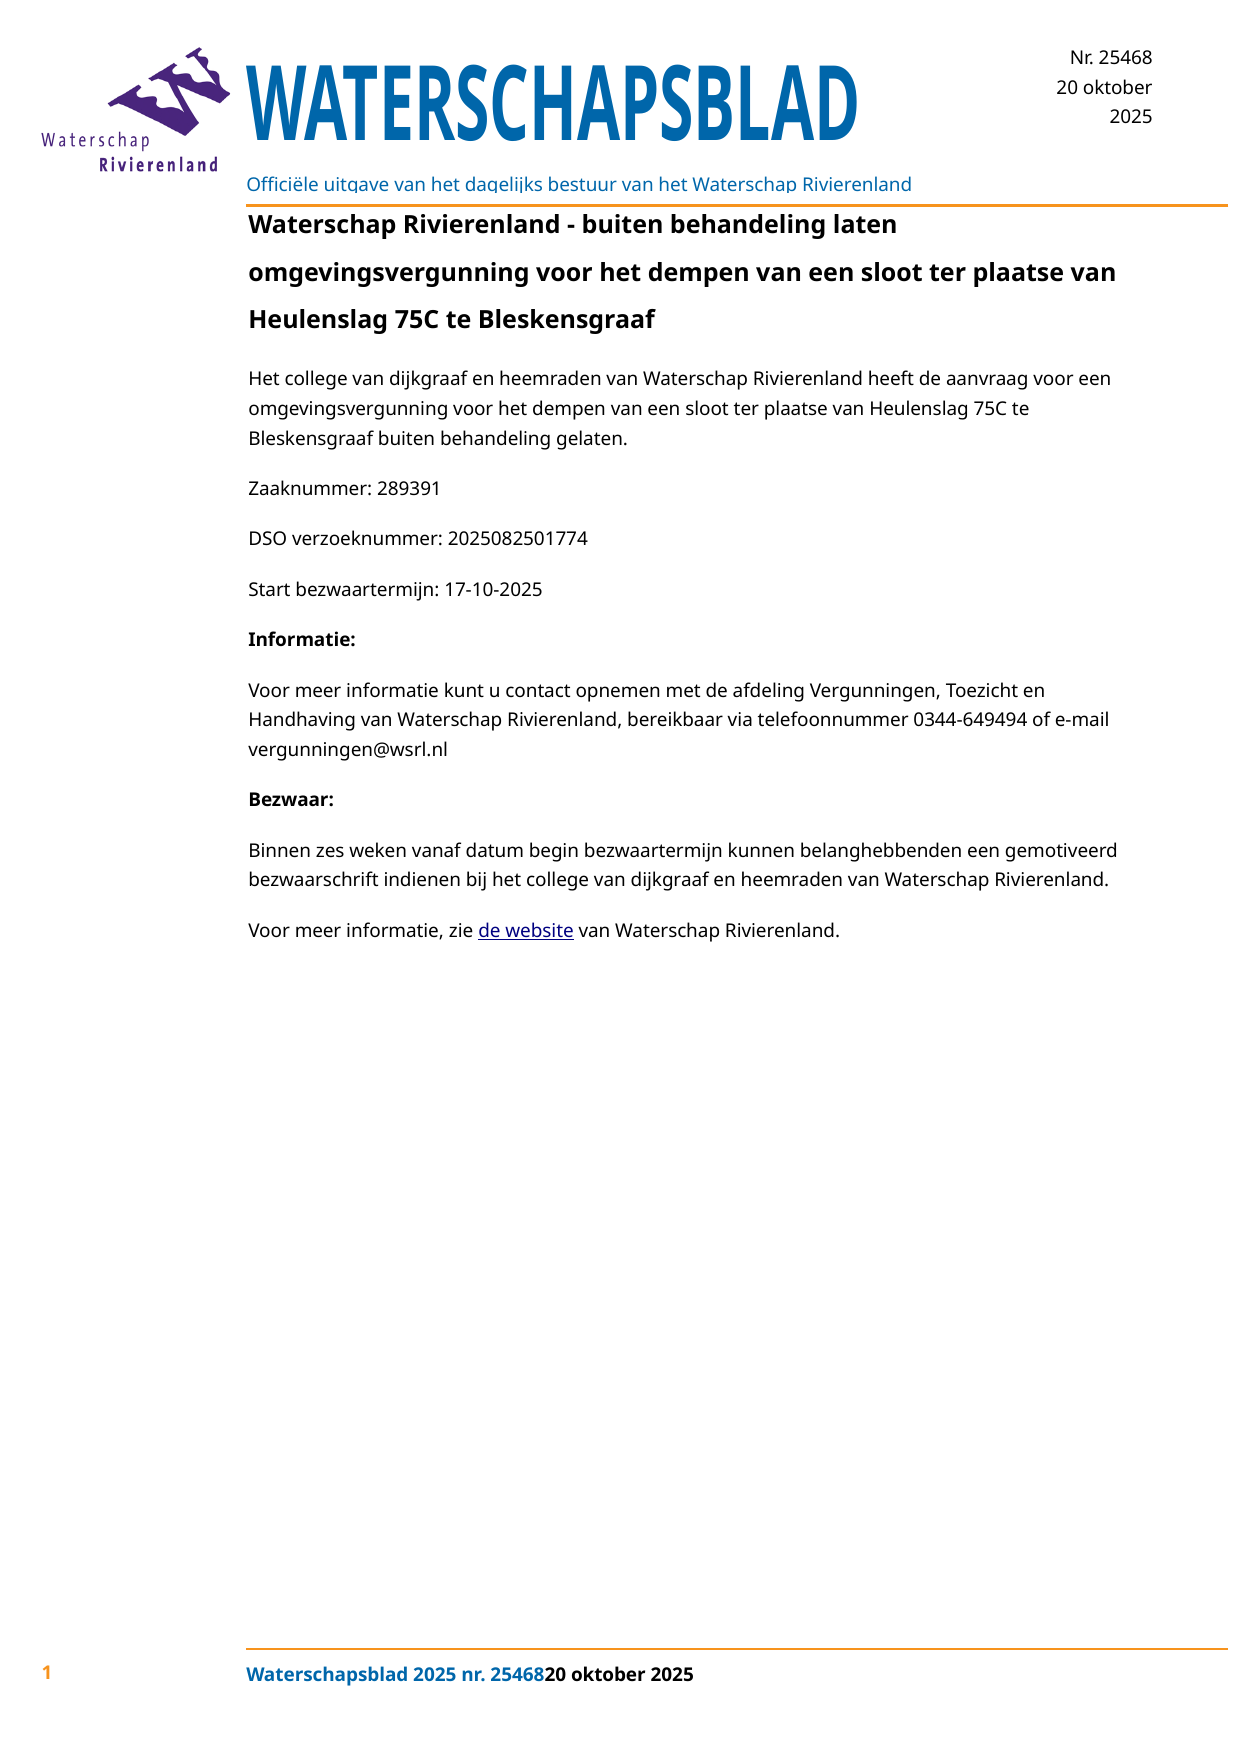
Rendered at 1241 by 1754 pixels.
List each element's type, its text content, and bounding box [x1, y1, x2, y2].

text Binnen zes weken vanaf datum begin bezwaartermijn kunnen belanghebbenden een gemotiveerd bezwaarschrift indienen bij het college van dijkgraaf en heemraden van Waterschap Rivierenland. [248, 837, 1152, 892]
text Start bezwaartermijn: 17-10-2025 [248, 576, 1152, 602]
text Waterschap Rivierenland - buiten behandeling laten omgevingsvergunning voor het dempen van een sloot ter plaatse van Heulenslag 75C te Bleskensgraaf [248, 207, 1152, 336]
text DSO verzoeknummer: 2025082501774 [248, 526, 1152, 551]
picture [41, 47, 231, 172]
text Voor meer informatie, zie de website van Waterschap Rivierenland. [248, 917, 1152, 942]
text Zaaknummer: 289391 [248, 475, 1152, 501]
text Bezwaar: [248, 786, 1152, 812]
text Het college van dijkgraaf en heemraden van Waterschap Rivierenland heeft de aanvraag voor een omgevingsvergunning voor het dempen van een sloot ter plaatse van Heulenslag 75C te Bleskensgraaf buiten behandeling gelaten. [248, 366, 1152, 450]
text Voor meer informatie kunt u contact opnemen met de afdeling Vergunningen, Toezicht en Handhaving van Waterschap Rivierenland, bereikbaar via telefoonnummer 0344-649494 of e-mail vergunningen@wsrl.nl [248, 677, 1152, 762]
text Informatie: [248, 626, 1152, 652]
